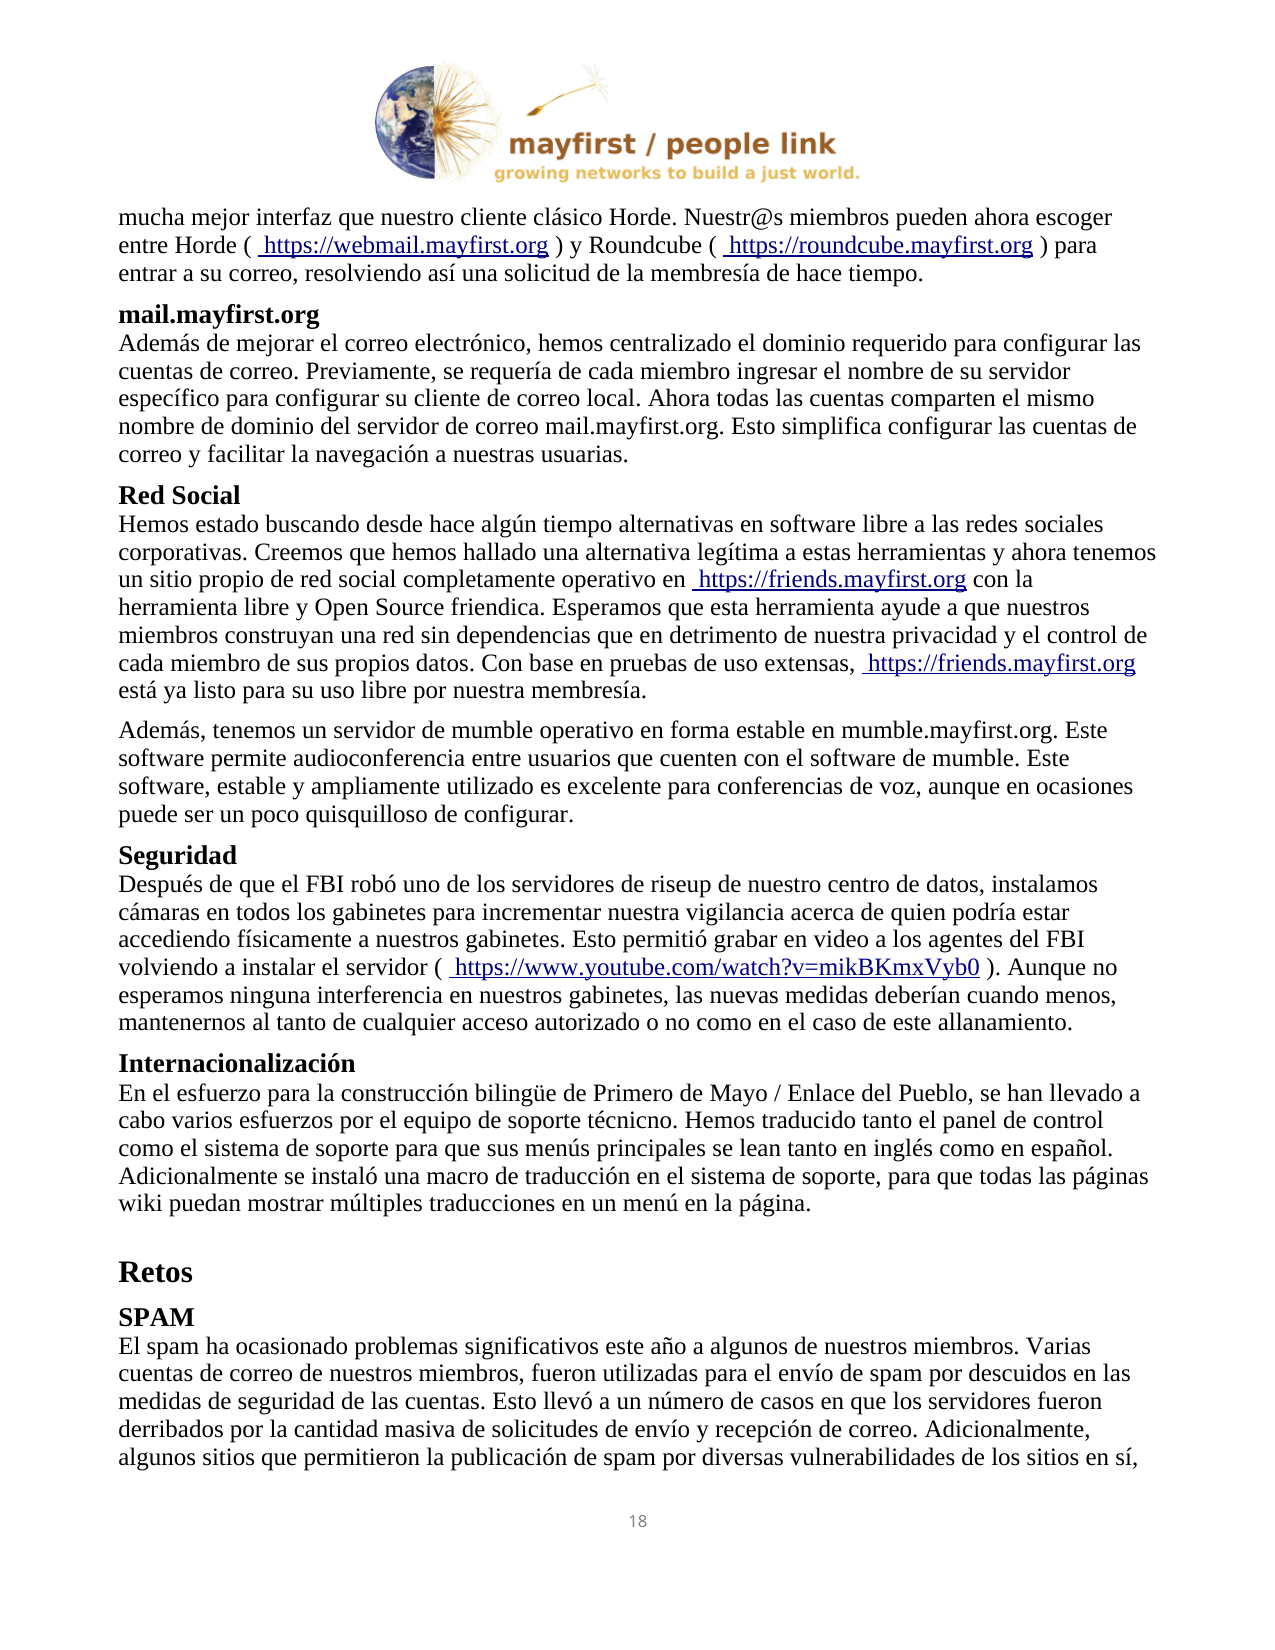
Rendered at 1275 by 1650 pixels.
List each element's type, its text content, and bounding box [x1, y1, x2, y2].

text El spam ha ocasionado problemas significativos este año a algunos de nuestros miembros. Varias cuentas de correo de nuestros miembros, fueron utilizadas para el envío de spam por descuidos en las medidas de seguridad de las cuentas. Esto llevó a un número de casos en que los servidores fueron derribados por la cantidad masiva de solicitudes de envío y recepción de correo. Adicionalmente, algunos sitios que permitieron la publicación de spam por diversas vulnerabilidades de los sitios en sí, [118, 1332, 1157, 1470]
text Además de mejorar el correo electrónico, hemos centralizado el dominio requerido para configurar las cuentas de correo. Previamente, se requería de cada miembro ingresar el nombre de su servidor específico para configurar su cliente de correo local. Ahora todas las cuentas comparten el mismo nombre de dominio del servidor de correo mail.mayfirst.org. Esto simplifica configurar las cuentas de correo y facilitar la navegación a nuestras usuarias. [118, 329, 1157, 468]
text Además, tenemos un servidor de mumble operativo en forma estable en mumble.mayfirst.org. Este software permite audioconferencia entre usuarios que cuenten con el software de mumble. Este software, estable y ampliamente utilizado es excelente para conferencias de voz, aunque en ocasiones puede ser un poco quisquilloso de configurar. [118, 717, 1157, 827]
picture [371, 57, 864, 189]
subtitle SPAM [118, 1302, 1157, 1332]
text En el esfuerzo para la construcción bilingüe de Primero de Mayo / Enlace del Pueblo, se han llevado a cabo varios esfuerzos por el equipo de soporte técnicno. Hemos traducido tanto el panel de control como el sistema de soporte para que sus menús principales se lean tanto en inglés como en español. Adicionalmente se instaló una macro de traducción en el sistema de soporte, para que todas las páginas wiki puedan mostrar múltiples traducciones en un menú en la página. [118, 1079, 1157, 1217]
subtitle Internacionalización [118, 1049, 1157, 1079]
subtitle Red Social [118, 480, 1157, 510]
subtitle Seguridad [118, 840, 1157, 870]
text mucha mejor interfaz que nuestro cliente clásico Horde. Nuestr@s miembros pueden ahora escoger entre Horde ( https://webmail.mayfirst.org ) y Roundcube ( https://roundcube.mayfirst.org ) para entrar a su correo, resolviendo así una solicitud de la membresía de hace tiempo. [118, 203, 1157, 287]
subtitle Retos [118, 1255, 1157, 1289]
text Hemos estado buscando desde hace algún tiempo alternativas en software libre a las redes sociales corporativas. Creemos que hemos hallado una alternativa legítima a estas herramientas y ahora tenemos un sitio propio de red social completamente operativo en https://friends.mayfirst.org con la herramienta libre y Open Source friendica. Esperamos que esta herramienta ayude a que nuestros miembros construyan una red sin dependencias que en detrimento de nuestra privacidad y el control de cada miembro de sus propios datos. Con base en pruebas de uso extensas, https://friends.mayfirst.org está ya listo para su uso libre por nuestra membresía. [118, 510, 1157, 704]
subtitle mail.mayfirst.org [118, 299, 1157, 329]
text Después de que el FBI robó uno de los servidores de riseup de nuestro centro de datos, instalamos cámaras en todos los gabinetes para incrementar nuestra vigilancia acerca de quien podría estar accediendo físicamente a nuestros gabinetes. Esto permitió grabar en video a los agentes del FBI volviendo a instalar el servidor ( https://www.youtube.com/watch?v=mikBKmxVyb0 ). Aunque no esperamos ninguna interferencia en nuestros gabinetes, las nuevas medidas deberían cuando menos, mantenernos al tanto de cualquier acceso autorizado o no como en el caso de este allanamiento. [118, 870, 1157, 1036]
